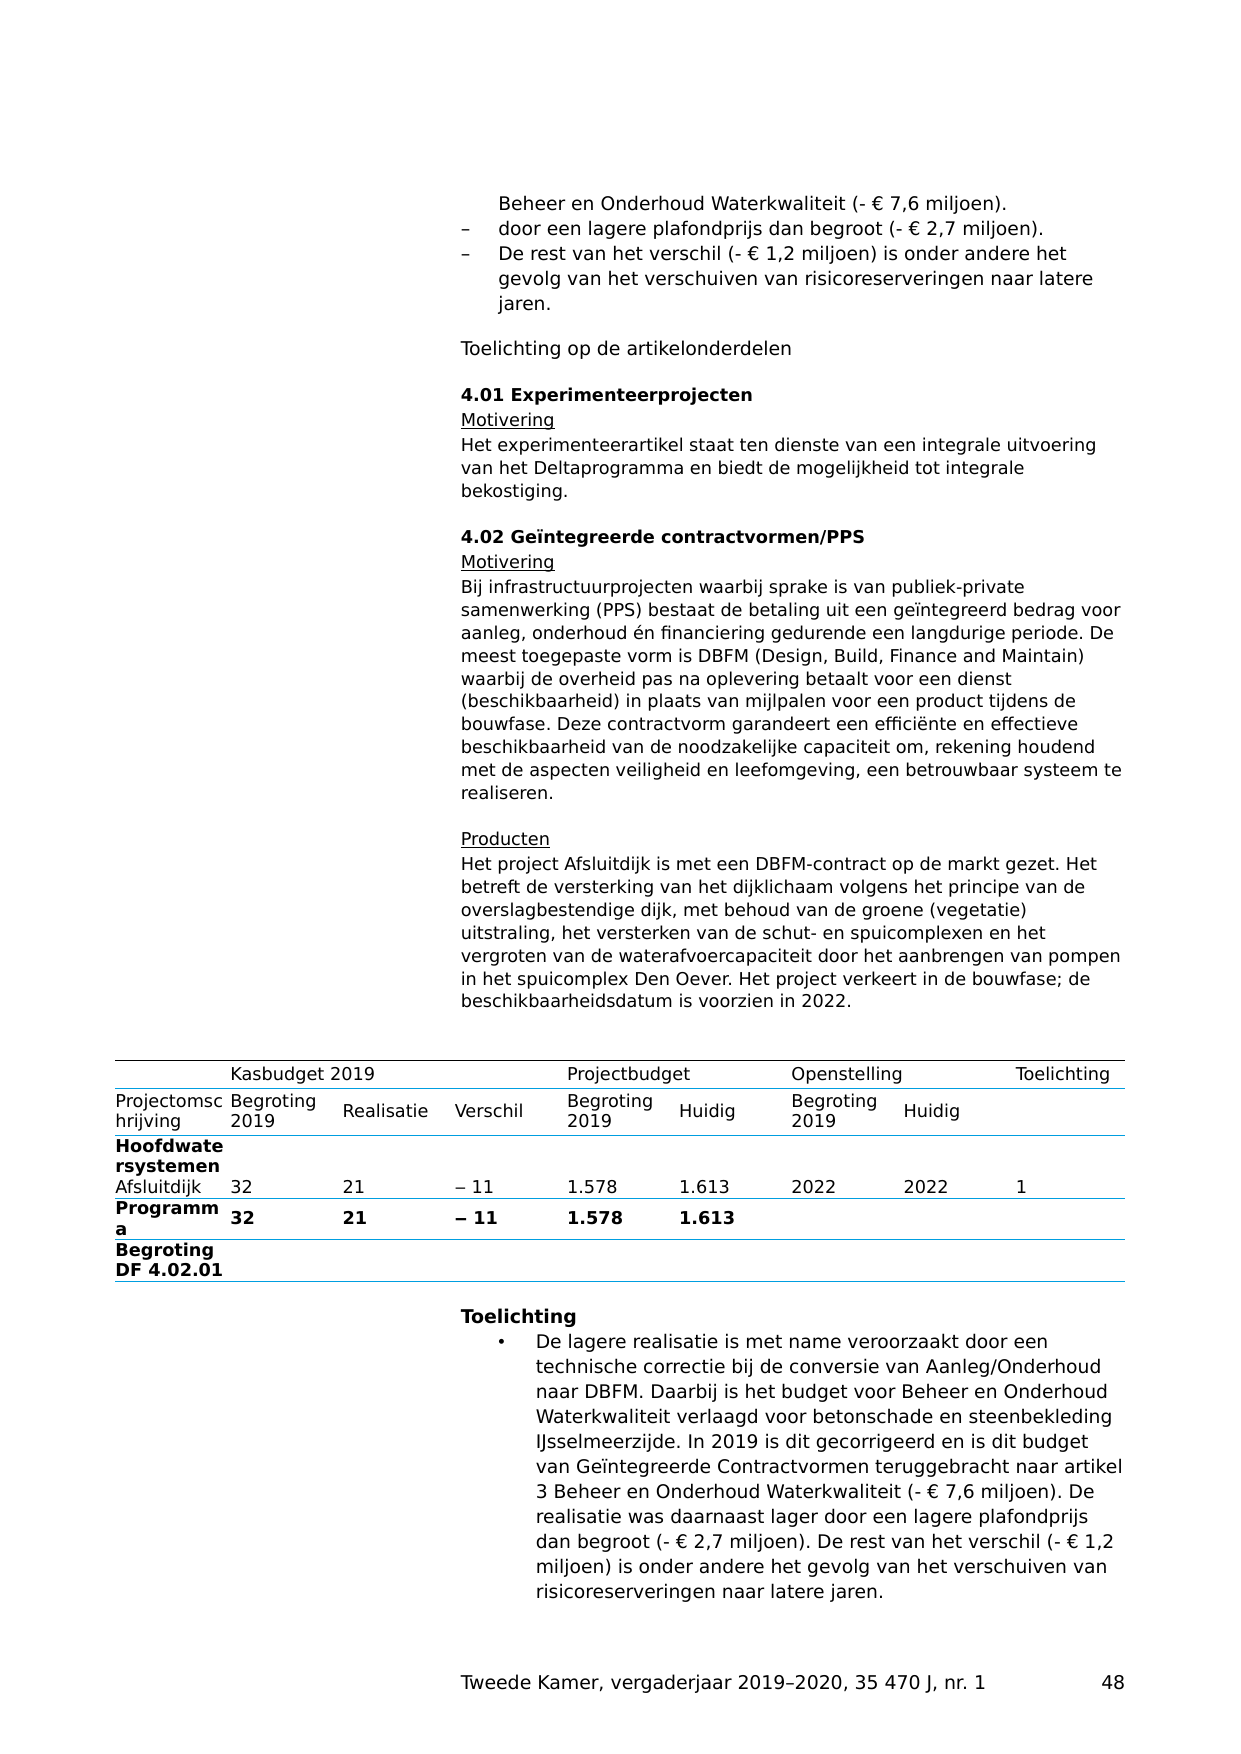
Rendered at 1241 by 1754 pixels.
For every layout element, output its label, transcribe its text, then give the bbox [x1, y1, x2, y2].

text Motivering [461, 408, 1125, 431]
table_cell 1.613 [676, 1199, 788, 1239]
table_cell Projectbudget [564, 1061, 788, 1087]
table_cell Hoofdwatersystemen [115, 1136, 227, 1177]
table_cell [788, 1199, 900, 1239]
table_cell [676, 1240, 788, 1281]
table_cell [452, 1136, 564, 1177]
table_cell Programma [115, 1199, 227, 1239]
text 4.02 Geïntegreerde contractvormen/PPS [461, 525, 1125, 548]
table_cell Toelichting [1013, 1061, 1125, 1087]
text Het experimenteerartikel staat ten dienste van een integrale uitvoering van het Deltaprogramma en biedt de mogelijkheid tot integrale bekostiging. [461, 433, 1125, 502]
table_cell [564, 1240, 676, 1281]
table_cell [788, 1240, 900, 1281]
table_cell Realisatie [340, 1089, 452, 1135]
table_cell [1013, 1136, 1125, 1177]
table_cell 1 [1013, 1177, 1125, 1197]
table_cell ‒ 11 [452, 1177, 564, 1197]
text Het project Afsluitdijk is met een DBFM-contract op de markt gezet. Het betreft de versterking van het dijklichaam volgens het principe van de overslagbestendige dijk, met behoud van de groene (vegetatie) uitstraling, het versterken van de schut- en spuicomplexen en het vergroten van de waterafvoercapaciteit door het aanbrengen van pompen in het spuicomplex Den Oever. Het project verkeert in de bouwfase; de beschikbaarheidsdatum is voorzien in 2022. [461, 852, 1125, 1012]
table_cell Begroting 2019 [227, 1089, 339, 1135]
table_cell [1013, 1199, 1125, 1239]
table_cell Projectomschrijving [115, 1089, 227, 1135]
table_cell Verschil [452, 1089, 564, 1135]
table_cell Afsluitdijk [115, 1177, 227, 1197]
table_cell 2022 [788, 1177, 900, 1197]
table_cell [115, 1061, 227, 1087]
list De lagere realisatie is met name veroorzaakt door een technische correctie bij de conversie van Aanleg/Onderhoud naar DBFM. Daarbij is het budget voor Beheer en Onderhoud Waterkwaliteit verlaagd voor betonschade en steenbekleding IJsselmeerzijde. In 2019 is dit gecorrigeerd en is dit budget van Geïntegreerde Contractvormen teruggebracht naar artikel 3 Beheer en Onderhoud Waterkwaliteit (- € 7,6 miljoen). De realisatie was daarnaast lager door een lagere plafondprijs dan begroot (- € 2,7 miljoen). De rest van het verschil (- € 1,2 miljoen) is onder andere het gevolg van het verschuiven van risicoreserveringen naar latere jaren. [498, 1328, 1125, 1603]
table_cell [1013, 1089, 1125, 1135]
list door een lagere plafondprijs dan begroot (- € 2,7 miljoen). [461, 216, 1125, 241]
table_cell 2022 [900, 1177, 1013, 1197]
table_cell Kasbudget 2019 [227, 1061, 564, 1087]
text Motivering [461, 550, 1125, 573]
title Toelichting op de artikelonderdelen [461, 338, 1125, 360]
table_cell Begroting 2019 [564, 1089, 676, 1135]
table_cell [900, 1136, 1013, 1177]
table_cell 1.613 [676, 1177, 788, 1197]
table_cell Openstelling [788, 1061, 1013, 1087]
text 4.01 Experimenteerprojecten [461, 383, 1125, 406]
table_cell Begroting DF 4.02.01 [115, 1240, 227, 1281]
list De rest van het verschil (- € 1,2 miljoen) is onder andere het gevolg van het verschuiven van risicoreserveringen naar latere jaren. [461, 241, 1125, 316]
text Bij infrastructuurprojecten waarbij sprake is van publiek-private samenwerking (PPS) bestaat de betaling uit een geïntegreerd bedrag voor aanleg, onderhoud én financiering gedurende een langdurige periode. De meest toegepaste vorm is DBFM (Design, Build, Finance and Maintain) waarbij de overheid pas na oplevering betaalt voor een dienst (beschikbaarheid) in plaats van mijlpalen voor een product tijdens de bouwfase. Deze contractvorm garandeert een efficiënte en effectieve beschikbaarheid van de noodzakelijke capaciteit om, rekening houdend met de aspecten veiligheid en leefomgeving, een betrouwbaar systeem te realiseren. [461, 575, 1125, 804]
text Producten [461, 827, 1125, 850]
table_cell 1.578 [564, 1177, 676, 1197]
table_cell 32 [227, 1177, 339, 1197]
table_header Projectoverzicht bij 4.02 Geïntegreerde contractvormen/PPS (bedragen x € 1 miljoen) [115, 1035, 1125, 1060]
table_cell ‒ 11 [452, 1199, 564, 1239]
table_cell [1013, 1240, 1125, 1281]
table_cell [340, 1136, 452, 1177]
table_cell [340, 1240, 452, 1281]
table_cell Begroting 2019 [788, 1089, 900, 1135]
list Beheer en Onderhoud Waterkwaliteit (- € 7,6 miljoen). [461, 191, 1125, 216]
table_cell [676, 1136, 788, 1177]
table_cell 1.578 [564, 1199, 676, 1239]
text Toelichting [461, 1306, 1125, 1328]
table_cell [227, 1136, 339, 1177]
table_cell [900, 1199, 1013, 1239]
table_cell Huidig [676, 1089, 788, 1135]
table_cell [564, 1136, 676, 1177]
table_cell 32 [227, 1199, 339, 1239]
table_cell [452, 1240, 564, 1281]
table_cell 21 [340, 1199, 452, 1239]
table_cell Huidig [900, 1089, 1013, 1135]
table_cell [227, 1240, 339, 1281]
table_cell [900, 1240, 1013, 1281]
table_cell [788, 1136, 900, 1177]
table_cell 21 [340, 1177, 452, 1197]
